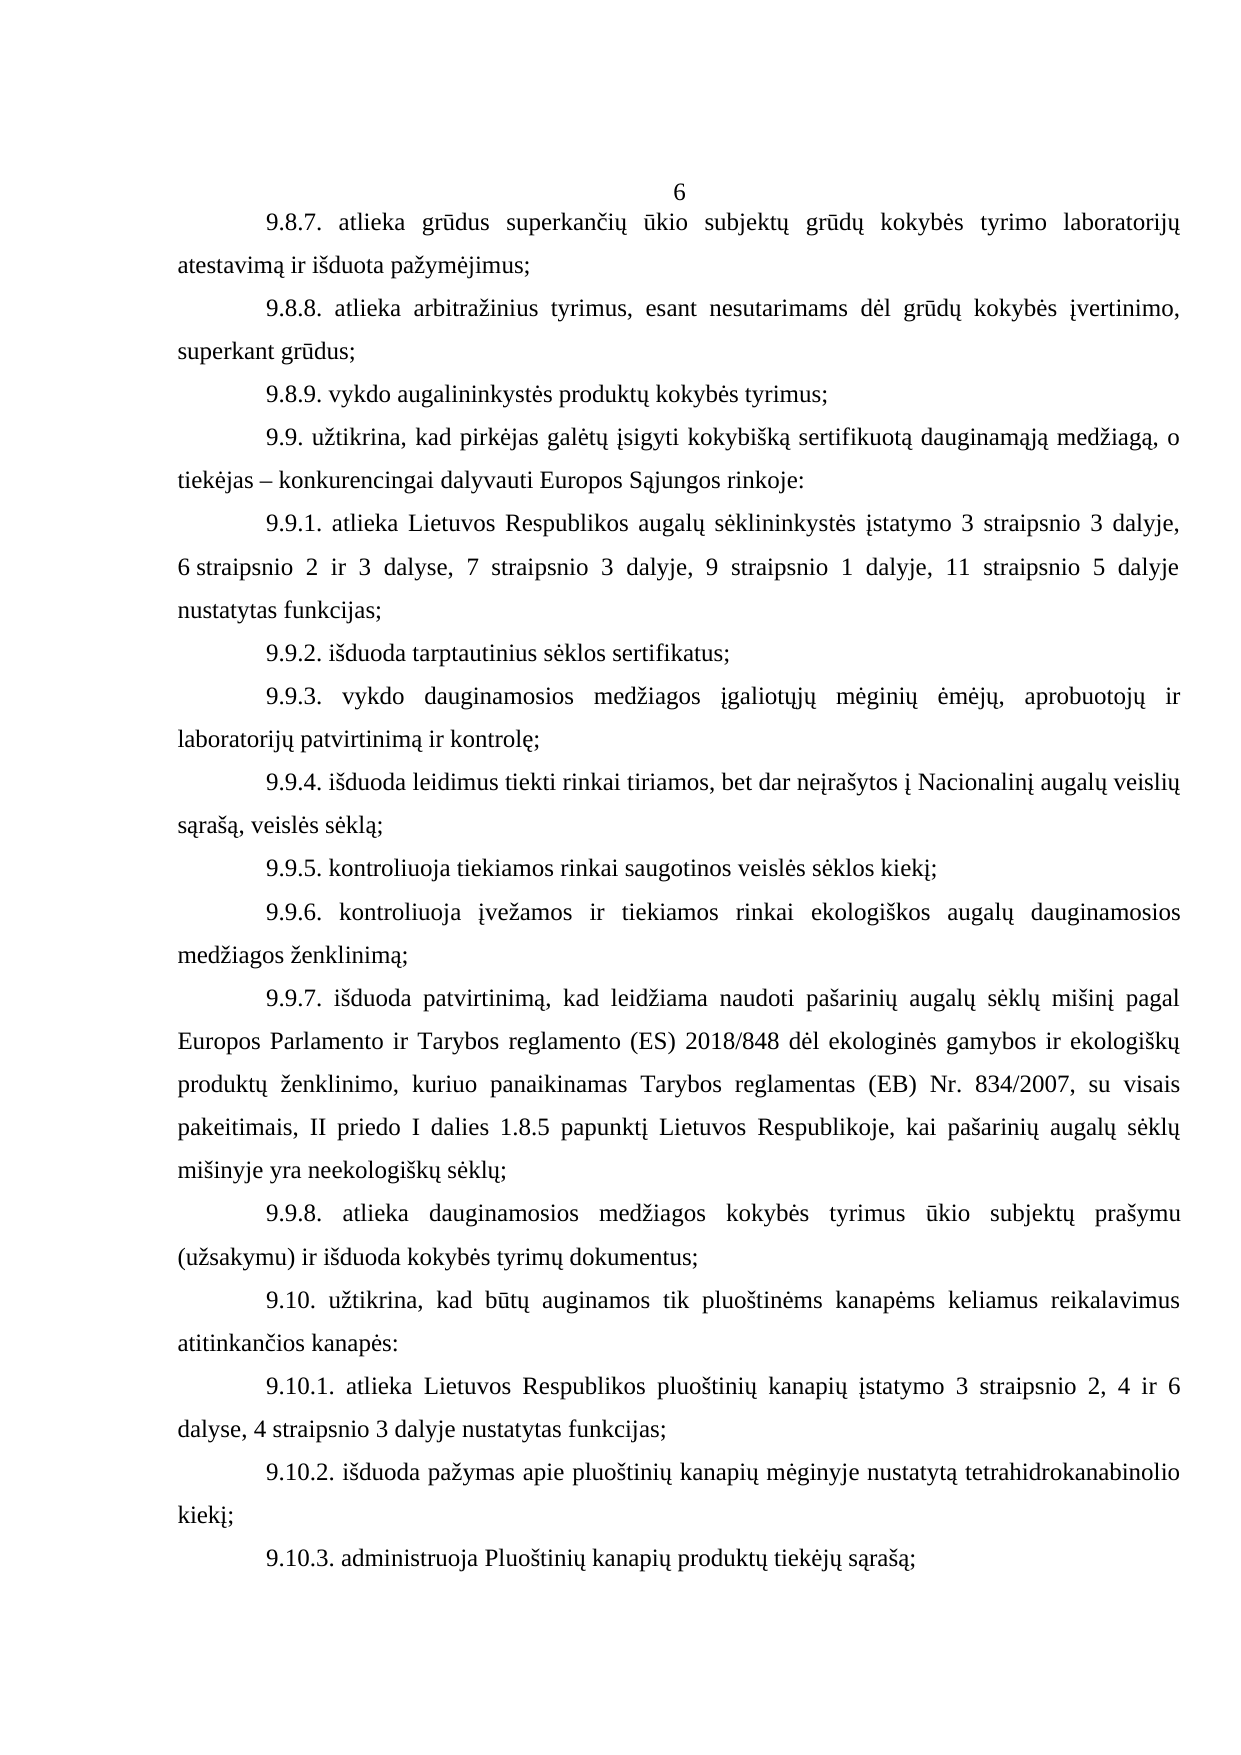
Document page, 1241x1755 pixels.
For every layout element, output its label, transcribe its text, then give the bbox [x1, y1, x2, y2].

text 9.9.4. išduoda leidimus tiekti rinkai tiriamos, bet dar neįrašytos į Nacionalinį augalų veislių sąrašą, veislės sėklą; [177, 767, 1181, 839]
text 9.9.2. išduoda tarptautinius sėklos sertifikatus; [177, 638, 1181, 667]
text 9.9. užtikrina, kad pirkėjas galėtų įsigyti kokybišką sertifikuotą dauginamąją medžiagą, o tiekėjas – konkurencingai dalyvauti Europos Sąjungos rinkoje: [177, 422, 1181, 494]
text 9.10.2. išduoda pažymas apie pluoštinių kanapių mėginyje nustatytą tetrahidrokanabinolio kiekį; [177, 1457, 1181, 1529]
text 9.10.3. administruoja Pluoštinių kanapių produktų tiekėjų sąrašą; [177, 1543, 1181, 1572]
text 9.8.9. vykdo augalininkystės produktų kokybės tyrimus; [177, 379, 1181, 408]
text 9.9.8. atlieka dauginamosios medžiagos kokybės tyrimus ūkio subjektų prašymu (užsakymu) ir išduoda kokybės tyrimų dokumentus; [177, 1198, 1181, 1270]
text 9.10.1. atlieka Lietuvos Respublikos pluoštinių kanapių įstatymo 3 straipsnio 2, 4 ir 6 dalyse, 4 straipsnio 3 dalyje nustatytas funkcijas; [177, 1371, 1181, 1443]
text 9.9.5. kontroliuoja tiekiamos rinkai saugotinos veislės sėklos kiekį; [177, 853, 1181, 882]
text 9.8.7. atlieka grūdus superkančių ūkio subjektų grūdų kokybės tyrimo laboratorijų atestavimą ir išduota pažymėjimus; [177, 207, 1181, 278]
text 9.10. užtikrina, kad būtų auginamos tik pluoštinėms kanapėms keliamus reikalavimus atitinkančios kanapės: [177, 1285, 1181, 1357]
text 9.8.8. atlieka arbitražinius tyrimus, esant nesutarimams dėl grūdų kokybės įvertinimo, superkant grūdus; [177, 293, 1181, 365]
text 9.9.1. atlieka Lietuvos Respublikos augalų sėklininkystės įstatymo 3 straipsnio 3 dalyje, 6 straipsnio 2 ir 3 dalyse, 7 straipsnio 3 dalyje, 9 straipsnio 1 dalyje, 11 straipsnio 5 dalyje nustatytas funkcijas; [177, 508, 1181, 623]
text 9.9.3. vykdo dauginamosios medžiagos įgaliotųjų mėginių ėmėjų, aprobuotojų ir laboratorijų patvirtinimą ir kontrolę; [177, 681, 1181, 753]
text 9.9.6. kontroliuoja įvežamos ir tiekiamos rinkai ekologiškos augalų dauginamosios medžiagos ženklinimą; [177, 897, 1181, 968]
text 9.9.7. išduoda patvirtinimą, kad leidžiama naudoti pašarinių augalų sėklų mišinį pagal Europos Parlamento ir Tarybos reglamento (ES) 2018/848 dėl ekologinės gamybos ir ekologiškų produktų ženklinimo, kuriuo panaikinamas Tarybos reglamentas (EB) Nr. 834/2007, su visais pakeitimais, II priedo I dalies 1.8.5 papunktį Lietuvos Respublikoje, kai pašarinių augalų sėklų mišinyje yra neekologiškų sėklų; [177, 983, 1181, 1184]
